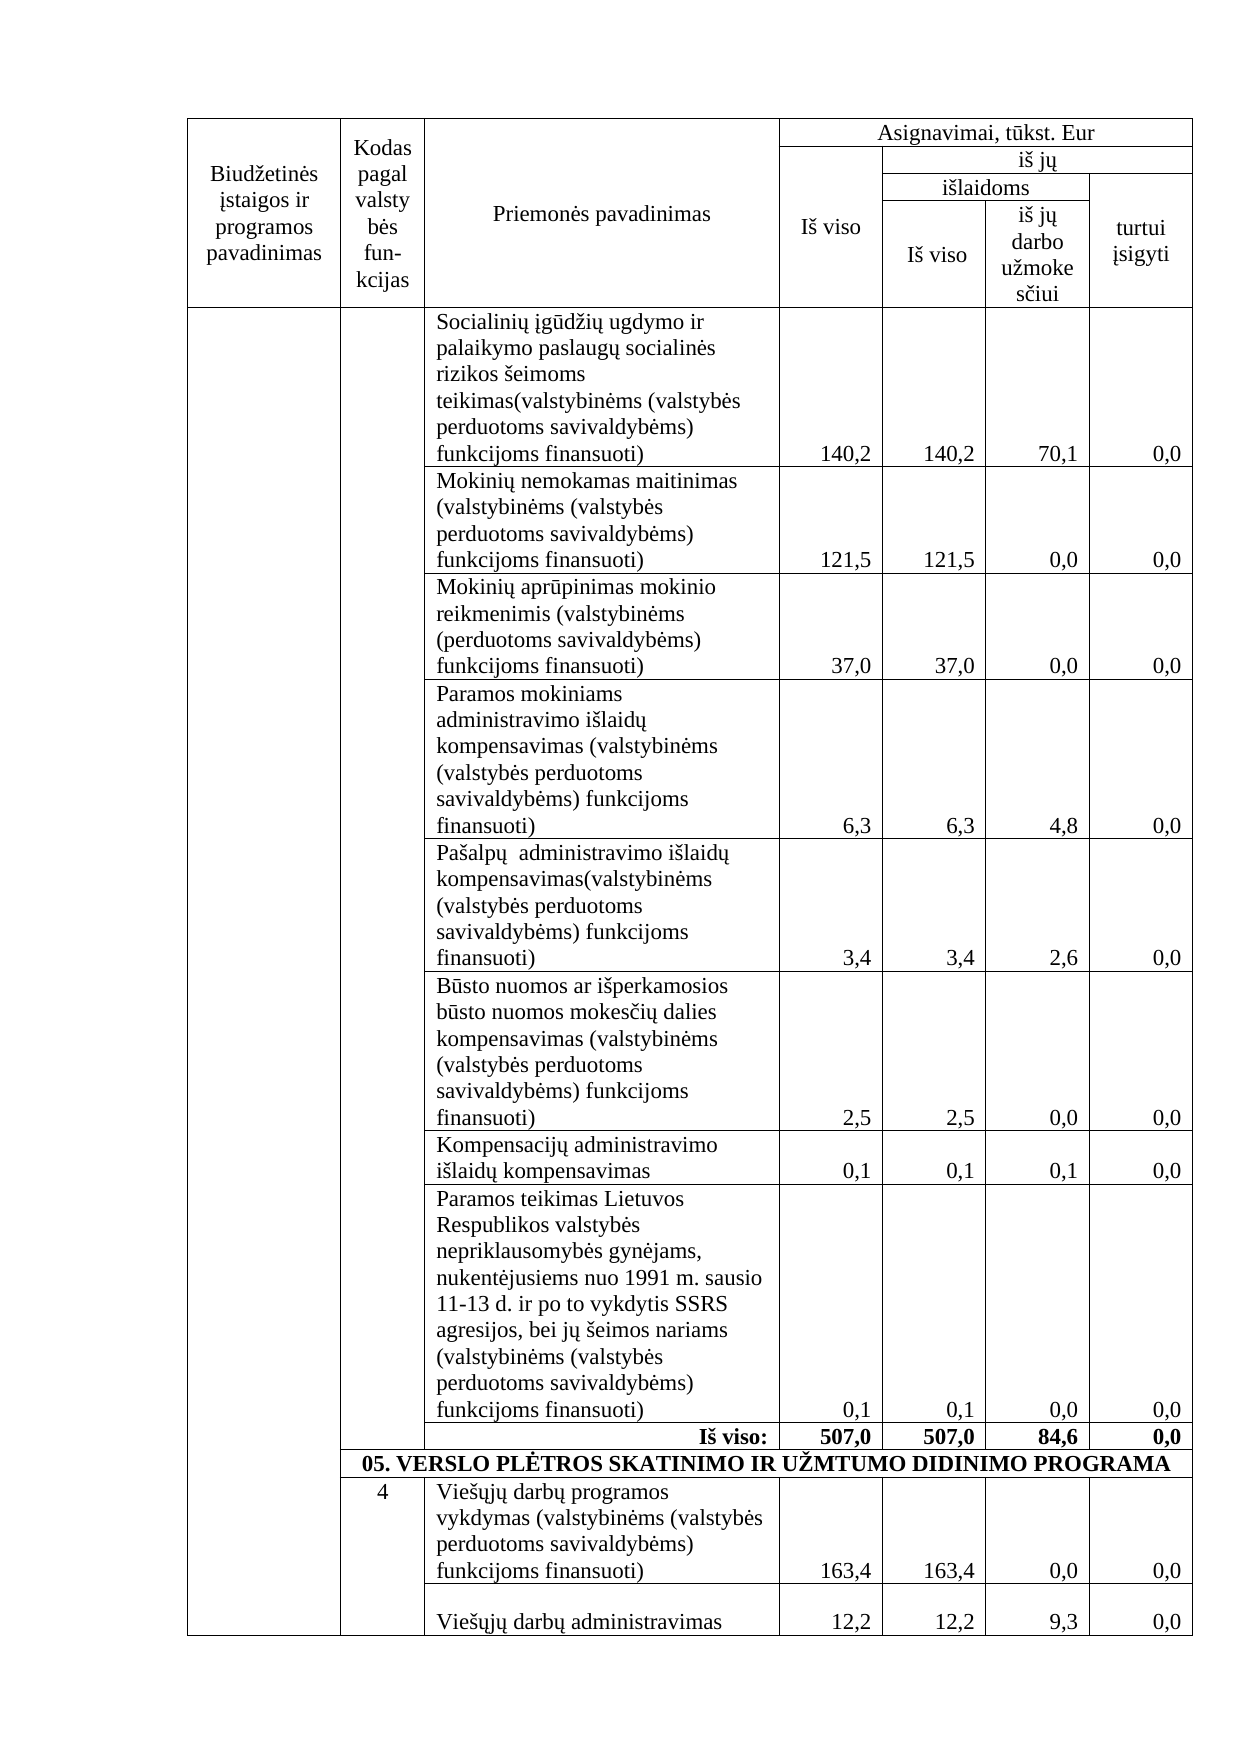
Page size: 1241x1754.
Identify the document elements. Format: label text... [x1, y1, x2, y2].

table_cell 37,0 [883, 574, 985, 679]
table_cell 0,1 [780, 1131, 882, 1184]
table_cell 0,0 [986, 574, 1089, 679]
table_cell 0,0 [1090, 1131, 1192, 1184]
table_header Biudžetinės įstaigos ir programos pavadinimas [188, 119, 340, 307]
table_cell 3,4 [780, 839, 882, 971]
table_cell Paramos teikimas Lietuvos Respublikos valstybės nepriklausomybės gynėjams, nukentėjusiems nuo 1991 m. sausio 11-13 d. ir po to vykdytis SSRS agresijos, bei jų šeimos nariams (valstybinėms (valstybės perduotoms savivaldybėms) funkcijoms finansuoti) [425, 1185, 779, 1422]
table_cell 6,3 [780, 680, 882, 838]
table_cell 2,5 [883, 972, 985, 1130]
table_cell 0,0 [1090, 972, 1192, 1130]
table_cell [341, 308, 424, 1449]
table_cell iš jų [883, 147, 1192, 173]
table_cell 6,3 [883, 680, 985, 838]
table_cell 140,2 [883, 308, 985, 466]
table_cell Būsto nuomos ar išperkamosios būsto nuomos mokesčių dalies kompensavimas (valstybinėms (valstybės perduotoms savivaldybėms) funkcijoms finansuoti) [425, 972, 779, 1130]
table_cell 163,4 [780, 1478, 882, 1583]
table_cell Viešųjų darbų administravimas [425, 1584, 779, 1635]
table_cell 70,1 [986, 308, 1089, 466]
table_cell 05. VERSLO PLĖTROS SKATINIMO IR UŽMTUMO DIDINIMO PROGRAMA [341, 1450, 1192, 1477]
table_cell Pašalpų administravimo išlaidų kompensavimas(valstybinėms (valstybės perduotoms savivaldybėms) funkcijoms finansuoti) [425, 839, 779, 971]
table_cell Socialinių įgūdžių ugdymo ir palaikymo paslaugų socialinės rizikos šeimoms teikimas(valstybinėms (valstybės perduotoms savivaldybėms) funkcijoms finansuoti) [425, 308, 779, 466]
table_cell 121,5 [780, 467, 882, 572]
table_cell 37,0 [780, 574, 882, 679]
table_cell 0,0 [986, 467, 1089, 572]
table_cell 0,0 [1090, 467, 1192, 572]
table_cell 0,1 [780, 1185, 882, 1422]
table_cell 507,0 [780, 1423, 882, 1449]
table_cell 0,1 [986, 1131, 1089, 1184]
table_cell 121,5 [883, 467, 985, 572]
table_cell 84,6 [986, 1423, 1089, 1449]
table_cell 0,1 [883, 1185, 985, 1422]
table_cell 0,0 [1090, 308, 1192, 466]
table_cell 2,6 [986, 839, 1089, 971]
table_cell 3,4 [883, 839, 985, 971]
table_cell Mokinių nemokamas maitinimas (valstybinėms (valstybės perduotoms savivaldybėms) funkcijoms finansuoti) [425, 467, 779, 572]
table_cell Viešųjų darbų programos vykdymas (valstybinėms (valstybės perduotoms savivaldybėms) funkcijoms finansuoti) [425, 1478, 779, 1583]
table_cell 0,1 [883, 1131, 985, 1184]
table_cell 4 [341, 1478, 424, 1635]
table_cell Mokinių aprūpinimas mokinio reikmenimis (valstybinėms (perduotoms savivaldybėms) funkcijoms finansuoti) [425, 574, 779, 679]
table_cell iš jų darbo užmokesčiui [986, 201, 1089, 307]
table_cell 0,0 [986, 972, 1089, 1130]
table_cell 4,8 [986, 680, 1089, 838]
table_cell 0,0 [986, 1478, 1089, 1583]
table_cell išlaidoms [883, 174, 1089, 200]
table_cell 0,0 [1090, 1478, 1192, 1583]
table_cell Kompensacijų administravimo išlaidų kompensavimas [425, 1131, 779, 1184]
table_cell 0,0 [986, 1185, 1089, 1422]
table_cell Iš viso [780, 147, 882, 307]
table_header Kodas pagal valstybės fun-kcijas [341, 119, 424, 307]
table_cell 9,3 [986, 1584, 1089, 1635]
table_cell 0,0 [1090, 1423, 1192, 1449]
table_cell 2,5 [780, 972, 882, 1130]
table_cell 12,2 [883, 1584, 985, 1635]
table_cell 0,0 [1090, 839, 1192, 971]
table_cell 0,0 [1090, 680, 1192, 838]
table_cell 507,0 [883, 1423, 985, 1449]
table_cell 163,4 [883, 1478, 985, 1583]
table_cell Iš viso: [425, 1423, 779, 1449]
table_header Priemonės pavadinimas [425, 119, 779, 307]
table_cell Paramos mokiniams administravimo išlaidų kompensavimas (valstybinėms (valstybės perduotoms savivaldybėms) funkcijoms finansuoti) [425, 680, 779, 838]
table_cell 0,0 [1090, 574, 1192, 679]
table_cell 0,0 [1090, 1584, 1192, 1635]
table_cell [188, 308, 340, 1635]
table_cell Iš viso [883, 201, 985, 307]
table_cell 140,2 [780, 308, 882, 466]
table_cell turtui įsigyti [1090, 174, 1192, 307]
table_cell 0,0 [1090, 1185, 1192, 1422]
table_header Asignavimai, tūkst. Eur [780, 119, 1192, 146]
table_cell 12,2 [780, 1584, 882, 1635]
